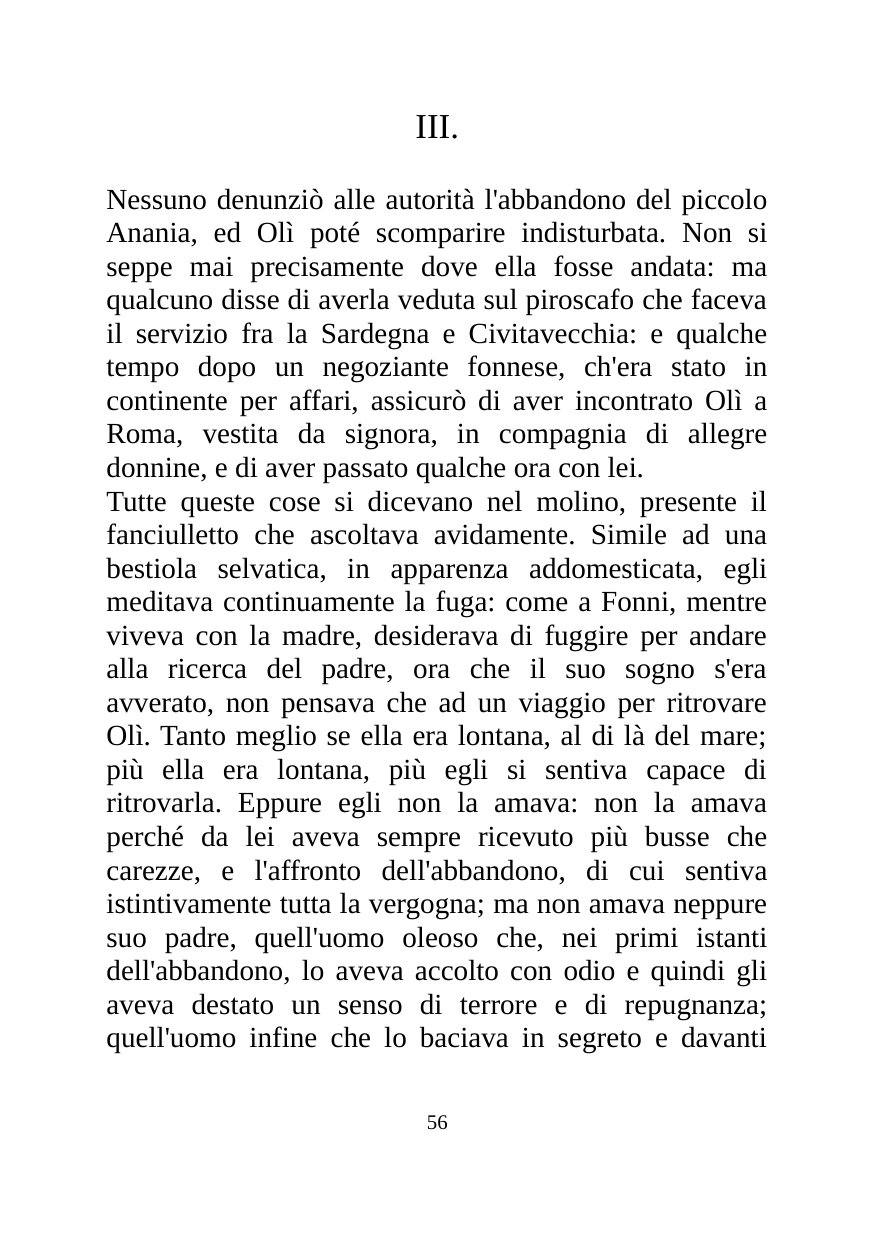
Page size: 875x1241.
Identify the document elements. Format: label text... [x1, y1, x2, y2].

text Tutte queste cose si dicevano nel molino, presente il fanciulletto che ascoltava avidamente. Simile ad una bestiola selvatica, in apparenza addomesticata, egli meditava continuamente la fuga: come a Fonni, mentre viveva con la madre, desiderava di fuggire per andare alla ricerca del padre, ora che il suo sogno s'era avverato, non pensava che ad un viaggio per ritrovare Olì. Tanto meglio se ella era lontana, al di là del mare; più ella era lontana, più egli si sentiva capace di ritrovarla. Eppure egli non la amava: non la amava perché da lei aveva sempre ricevuto più busse che carezze, e l'affronto dell'abbandono, di cui sentiva istintivamente tutta la vergogna; ma non amava neppure suo padre, quell'uomo oleoso che, nei primi istanti dell'abbandono, lo aveva accolto con odio e quindi gli aveva destato un senso di terrore e di repugnanza; quell'uomo infine che lo baciava in segreto e davanti [106, 484, 768, 1054]
text Nessuno denunziò alle autorità l'abbandono del piccolo Anania, ed Olì poté scomparire indisturbata. Non si seppe mai precisamente dove ella fosse andata: ma qualcuno disse di averla veduta sul piroscafo che faceva il servizio fra la Sardegna e Civitavecchia: e qualche tempo dopo un negoziante fonnese, ch'era stato in continente per affari, assicurò di aver incontrato Olì a Roma, vestita da signora, in compagnia di allegre donnine, e di aver passato qualche ora con lei. [106, 182, 768, 484]
subtitle III. [106, 106, 768, 146]
